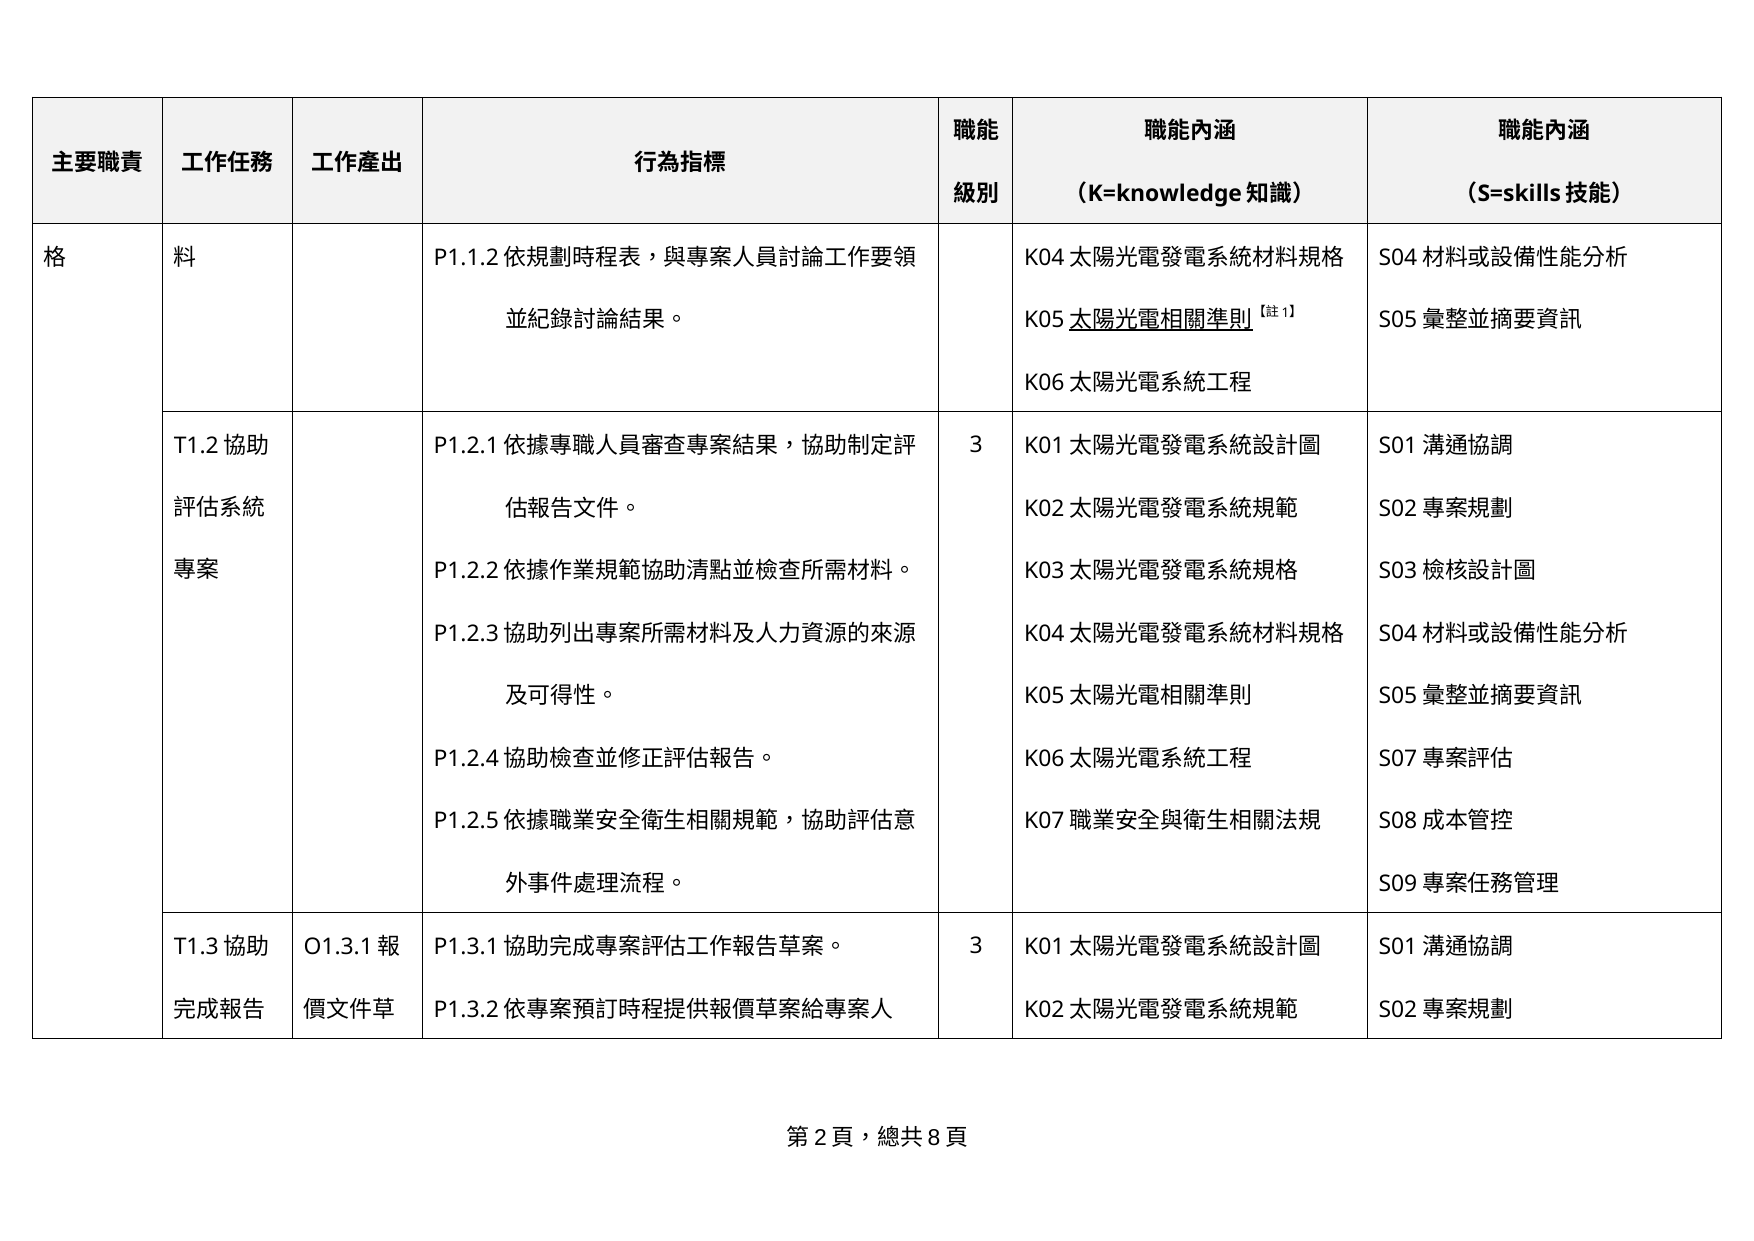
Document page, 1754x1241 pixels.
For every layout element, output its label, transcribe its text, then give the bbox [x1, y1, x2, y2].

table_header 工作產出 [293, 98, 422, 223]
table_cell O1.3.1報價文件草 [293, 913, 422, 1038]
table_cell 格 [33, 224, 162, 1038]
table_cell P1.3.1協助完成專案評估工作報告草案。 P1.3.2依專案預訂時程提供報價草案給專案人 [423, 913, 938, 1038]
table_cell 3 [939, 412, 1012, 912]
table_cell 料 [163, 224, 292, 411]
table_cell K04太陽光電發電系統材料規格 K05太陽光電相關準則【註1】 K06太陽光電系統工程 [1013, 224, 1367, 411]
table_cell P1.1.2依規劃時程表，與專案人員討論工作要領並紀錄討論結果。 [423, 224, 938, 411]
table_cell T1.2協助評估系統專案 [163, 412, 292, 912]
table_cell K01太陽光電發電系統設計圖 K02太陽光電發電系統規範 [1013, 913, 1367, 1038]
table_cell S04材料或設備性能分析 S05彙整並摘要資訊 [1368, 224, 1721, 411]
table_cell S01溝通協調 S02專案規劃 S03檢核設計圖 S04材料或設備性能分析 S05彙整並摘要資訊 S07專案評估 S08成本管控 S09專案任務管理 [1368, 412, 1721, 912]
table_header 職能內涵 （K=knowledge知識） [1013, 98, 1367, 223]
table_header 主要職責 [33, 98, 162, 223]
table_header 職能 級別 [939, 98, 1012, 223]
table_cell [293, 224, 422, 411]
table_cell [293, 412, 422, 912]
table_cell 3 [939, 913, 1012, 1038]
table_header 行為指標 [423, 98, 938, 223]
table_cell P1.2.1依據專職人員審查專案結果，協助制定評估報告文件。 P1.2.2依據作業規範協助清點並檢查所需材料。 P1.2.3協助列出專案所需材料及人力資源的來源及可得性。 P1.2.4協助檢查並修正評估報告。 P1.2.5依據職業安全衛生相關規範，協助評估意外事件處理流程。 [423, 412, 938, 912]
table_cell S01溝通協調 S02專案規劃 [1368, 913, 1721, 1038]
table_cell K01太陽光電發電系統設計圖 K02太陽光電發電系統規範 K03太陽光電發電系統規格 K04太陽光電發電系統材料規格 K05太陽光電相關準則 K06太陽光電系統工程 K07職業安全與衛生相關法規 [1013, 412, 1367, 912]
table_cell [939, 224, 1012, 411]
table_header 職能內涵 （S=skills技能） [1368, 98, 1721, 223]
table_cell T1.3協助完成報告 [163, 913, 292, 1038]
table_header 工作任務 [163, 98, 292, 223]
